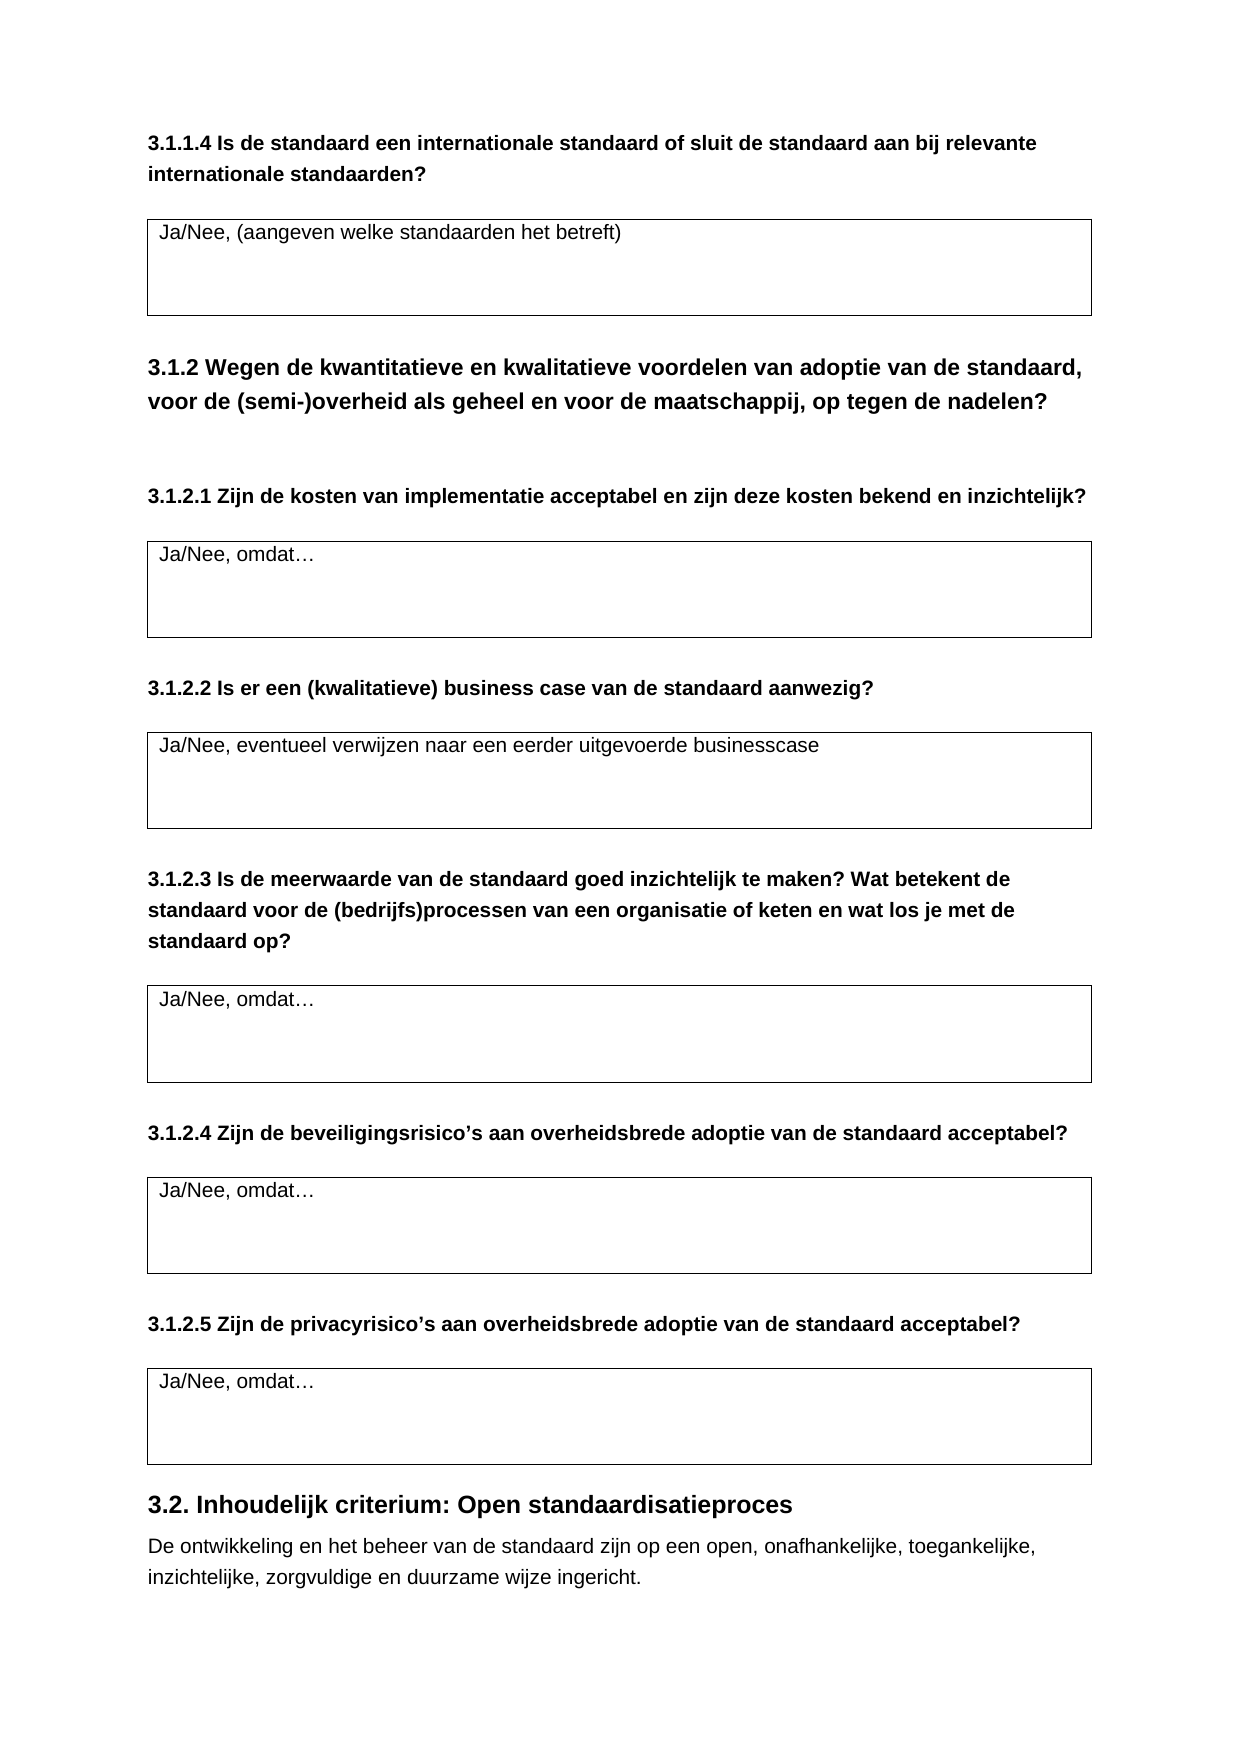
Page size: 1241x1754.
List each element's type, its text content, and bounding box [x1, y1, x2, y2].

subtitle 3.1.2.2 Is er een (kwalitatieve) business case van de standaard aanwezig? [148, 676, 1092, 699]
subtitle 3.1.2.3 Is de meerwaarde van de standaard goed inzichtelijk te maken? Wat betekent de standaard voor de (bedrijfs)processen van een organisatie of keten en wat los je met de standaard op? [148, 867, 1092, 953]
text De ontwikkeling en het beheer van de standaard zijn op een open, onafhankelijke, toegankelijke, inzichtelijke, zorgvuldige en duurzame wijze ingericht. [148, 1534, 1092, 1589]
subtitle 3.1.2.1 Zijn de kosten van implementatie acceptabel en zijn deze kosten bekend en inzichtelijk? [148, 484, 1092, 508]
table_header Ja/Nee, omdat… [148, 542, 1091, 637]
subtitle 3.1.1.4 Is de standaard een internationale standaard of sluit de standaard aan bij relevante internationale standaarden? [148, 131, 1092, 186]
table_header Ja/Nee, omdat… [148, 1369, 1091, 1464]
table_header Ja/Nee, (aangeven welke standaarden het betreft) [148, 220, 1091, 315]
subtitle 3.1.2.4 Zijn de beveiligingsrisico’s aan overheidsbrede adoptie van de standaard acceptabel? [148, 1120, 1092, 1144]
table_header Ja/Nee, omdat… [148, 1178, 1091, 1273]
subtitle 3.2. Inhoudelijk criterium: Open standaardisatieproces [148, 1490, 1092, 1519]
subtitle 3.1.2.5 Zijn de privacyrisico’s aan overheidsbrede adoptie van de standaard acceptabel? [148, 1312, 1092, 1336]
table_header Ja/Nee, eventueel verwijzen naar een eerder uitgevoerde businesscase [148, 733, 1091, 828]
subtitle 3.1.2 Wegen de kwantitatieve en kwalitatieve voordelen van adoptie van de standaard, voor de (semi-)overheid als geheel en voor de maatschappij, op tegen de nadelen? [148, 353, 1092, 414]
table_header Ja/Nee, omdat… [148, 986, 1091, 1082]
